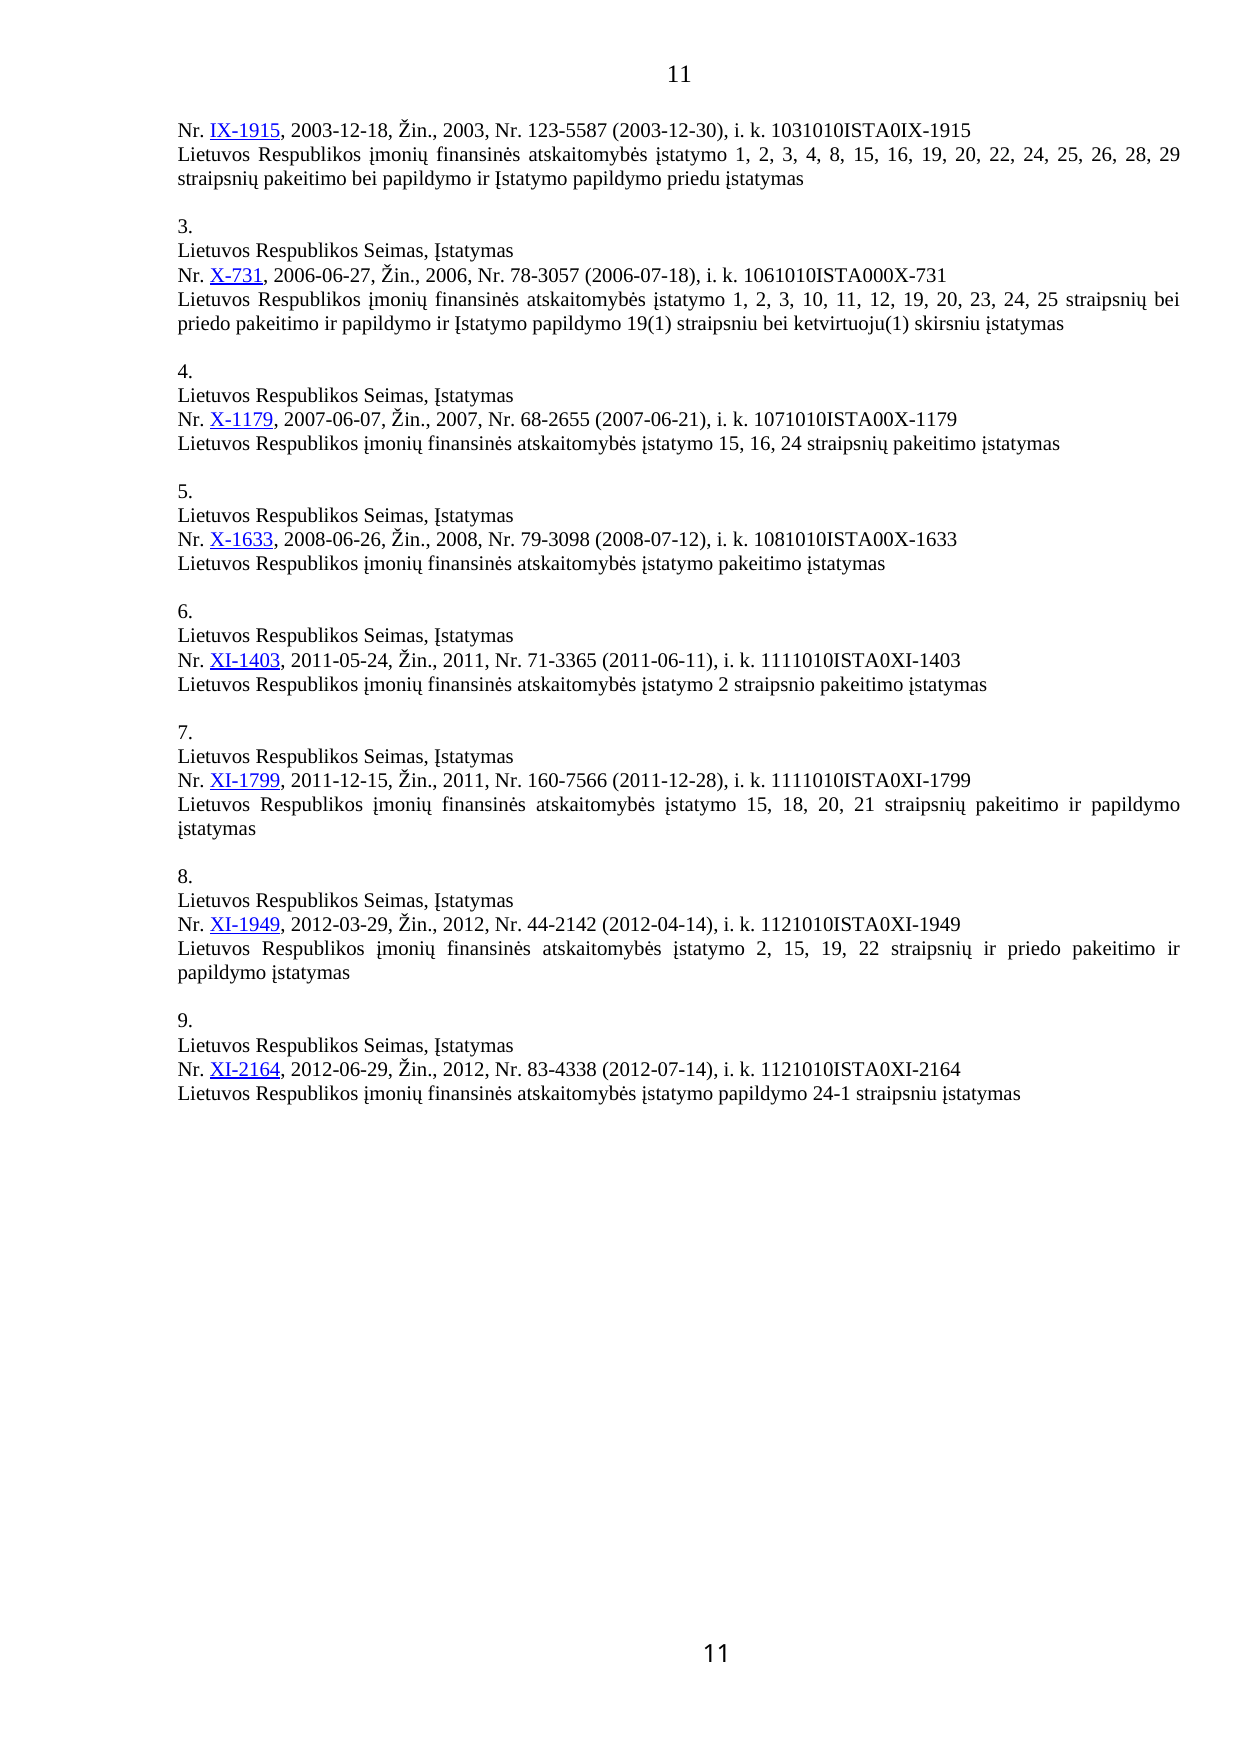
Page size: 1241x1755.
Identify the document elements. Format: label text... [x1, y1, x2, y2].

text Lietuvos Respublikos Seimas, Įstatymas [177, 744, 1181, 768]
text Lietuvos Respublikos įmonių finansinės atskaitomybės įstatymo 15, 16, 24 straipsnių pakeitimo įstatymas [177, 431, 1181, 455]
text 9. [177, 1008, 1181, 1032]
text Nr. X-731, 2006-06-27, Žin., 2006, Nr. 78-3057 (2006-07-18), i. k. 1061010ISTA000X-731 [177, 262, 1181, 287]
text Lietuvos Respublikos įmonių finansinės atskaitomybės įstatymo 1, 2, 3, 10, 11, 12, 19, 20, 23, 24, 25 straipsnių bei priedo pakeitimo ir papildymo ir Įstatymo papildymo 19(1) straipsniu bei ketvirtuoju(1) skirsniu įstatymas [177, 287, 1181, 335]
text 5. [177, 479, 1181, 503]
text Lietuvos Respublikos Seimas, Įstatymas [177, 238, 1181, 262]
text Lietuvos Respublikos Seimas, Įstatymas [177, 1032, 1181, 1057]
text Lietuvos Respublikos Seimas, Įstatymas [177, 888, 1181, 912]
text Nr. X-1179, 2007-06-07, Žin., 2007, Nr. 68-2655 (2007-06-21), i. k. 1071010ISTA00X-1179 [177, 407, 1181, 431]
text Lietuvos Respublikos Seimas, Įstatymas [177, 503, 1181, 527]
text Lietuvos Respublikos įmonių finansinės atskaitomybės įstatymo 1, 2, 3, 4, 8, 15, 16, 19, 20, 22, 24, 25, 26, 28, 29 straipsnių pakeitimo bei papildymo ir Įstatymo papildymo priedu įstatymas [177, 142, 1181, 190]
text Lietuvos Respublikos įmonių finansinės atskaitomybės įstatymo 2, 15, 19, 22 straipsnių ir priedo pakeitimo ir papildymo įstatymas [177, 936, 1181, 984]
text Nr. IX-1915, 2003-12-18, Žin., 2003, Nr. 123-5587 (2003-12-30), i. k. 1031010ISTA0IX-1915 [177, 118, 1181, 142]
text Lietuvos Respublikos įmonių finansinės atskaitomybės įstatymo 15, 18, 20, 21 straipsnių pakeitimo ir papildymo įstatymas [177, 792, 1181, 840]
text Lietuvos Respublikos įmonių finansinės atskaitomybės įstatymo 2 straipsnio pakeitimo įstatymas [177, 672, 1181, 696]
text 8. [177, 864, 1181, 888]
text Nr. XI-2164, 2012-06-29, Žin., 2012, Nr. 83-4338 (2012-07-14), i. k. 1121010ISTA0XI-2164 [177, 1057, 1181, 1081]
text Lietuvos Respublikos Seimas, Įstatymas [177, 383, 1181, 407]
text 4. [177, 359, 1181, 383]
text Lietuvos Respublikos įmonių finansinės atskaitomybės įstatymo pakeitimo įstatymas [177, 551, 1181, 575]
text Nr. XI-1403, 2011-05-24, Žin., 2011, Nr. 71-3365 (2011-06-11), i. k. 1111010ISTA0XI-1403 [177, 647, 1181, 672]
text 6. [177, 599, 1181, 623]
text Nr. XI-1799, 2011-12-15, Žin., 2011, Nr. 160-7566 (2011-12-28), i. k. 1111010ISTA0XI-1799 [177, 768, 1181, 792]
text Lietuvos Respublikos Seimas, Įstatymas [177, 623, 1181, 647]
text Nr. XI-1949, 2012-03-29, Žin., 2012, Nr. 44-2142 (2012-04-14), i. k. 1121010ISTA0XI-1949 [177, 912, 1181, 936]
text 3. [177, 214, 1181, 238]
text 7. [177, 720, 1181, 744]
text Nr. X-1633, 2008-06-26, Žin., 2008, Nr. 79-3098 (2008-07-12), i. k. 1081010ISTA00X-1633 [177, 527, 1181, 551]
text Lietuvos Respublikos įmonių finansinės atskaitomybės įstatymo papildymo 24-1 straipsniu įstatymas [177, 1081, 1181, 1105]
